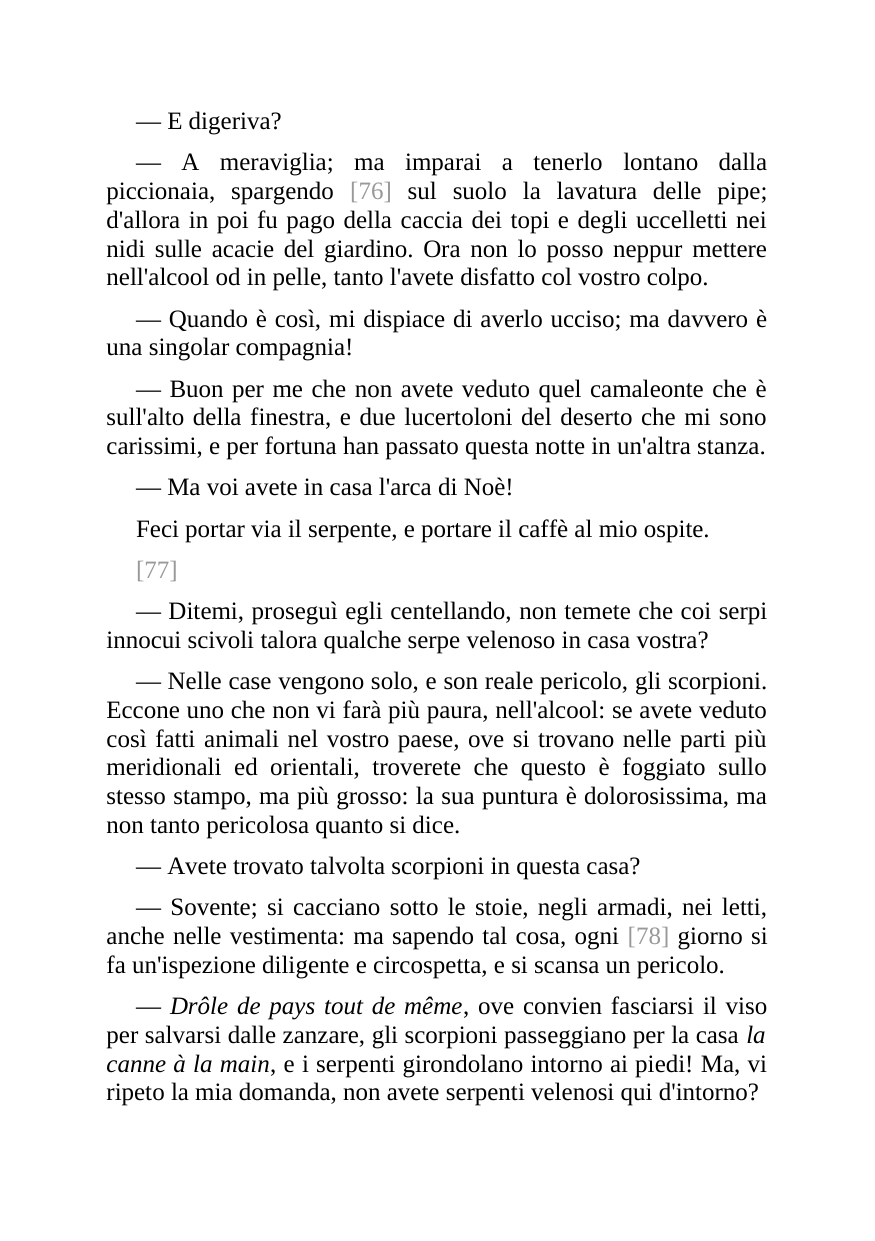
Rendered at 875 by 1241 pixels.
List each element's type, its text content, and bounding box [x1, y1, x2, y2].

text — Avete trovato talvolta scorpioni in questa casa? [106, 851, 768, 880]
text — Nelle case vengono solo, e son reale pericolo, gli scorpioni. Eccone uno che non vi farà più paura, nell'alcool: se avete veduto così fatti animali nel vostro paese, ove si trovano nelle parti più meridionali ed orientali, troverete che questo è foggiato sullo stesso stampo, ma più grosso: la sua puntura è dolorosissima, ma non tanto pericolosa quanto si dice. [106, 666, 768, 839]
text — Quando è così, mi dispiace di averlo ucciso; ma davvero è una singolar compagnia! [106, 304, 768, 361]
text [77] [106, 555, 136, 584]
text — Ditemi, proseguì egli centellando, non temete che coi serpi innocui scivoli talora qualche serpe velenoso in casa vostra? [106, 596, 768, 654]
text — A meraviglia; ma imparai a tenerlo lontano dalla piccionaia, spargendo [76] sul suolo la lavatura delle pipe; d'allora in poi fu pago della caccia dei topi e degli uccelletti nei nidi sulle acacie del giardino. Ora non lo posso neppur mettere nell'alcool od in pelle, tanto l'avete disfatto col vostro colpo. [106, 147, 768, 291]
text — E digeriva? [106, 106, 768, 135]
text — Sovente; si cacciano sotto le stoie, negli armadi, nei letti, anche nelle vestimenta: ma sapendo tal cosa, ogni [78] giorno si fa un'ispezione diligente e circospetta, e si scansa un pericolo. [106, 892, 768, 979]
text Feci portar via il serpente, e portare il caffè al mio ospite. [106, 514, 768, 542]
text — Buon per me che non avete veduto quel camaleonte che è sull'alto della finestra, e due lucertoloni del deserto che mi sono carissimi, e per fortuna han passato questa notte in un'altra stanza. [106, 374, 768, 460]
text — Drôle de pays tout de même, ove convien fasciarsi il viso per salvarsi dalle zanzare, gli scorpioni passeggiano per la casa la canne à la main, e i serpenti girondolano intorno ai piedi! Ma, vi ripeto la mia domanda, non avete serpenti velenosi qui d'intorno? [106, 991, 768, 1106]
text — Ma voi avete in casa l'arca di Noè! [106, 472, 768, 501]
text [77] [177, 555, 768, 584]
